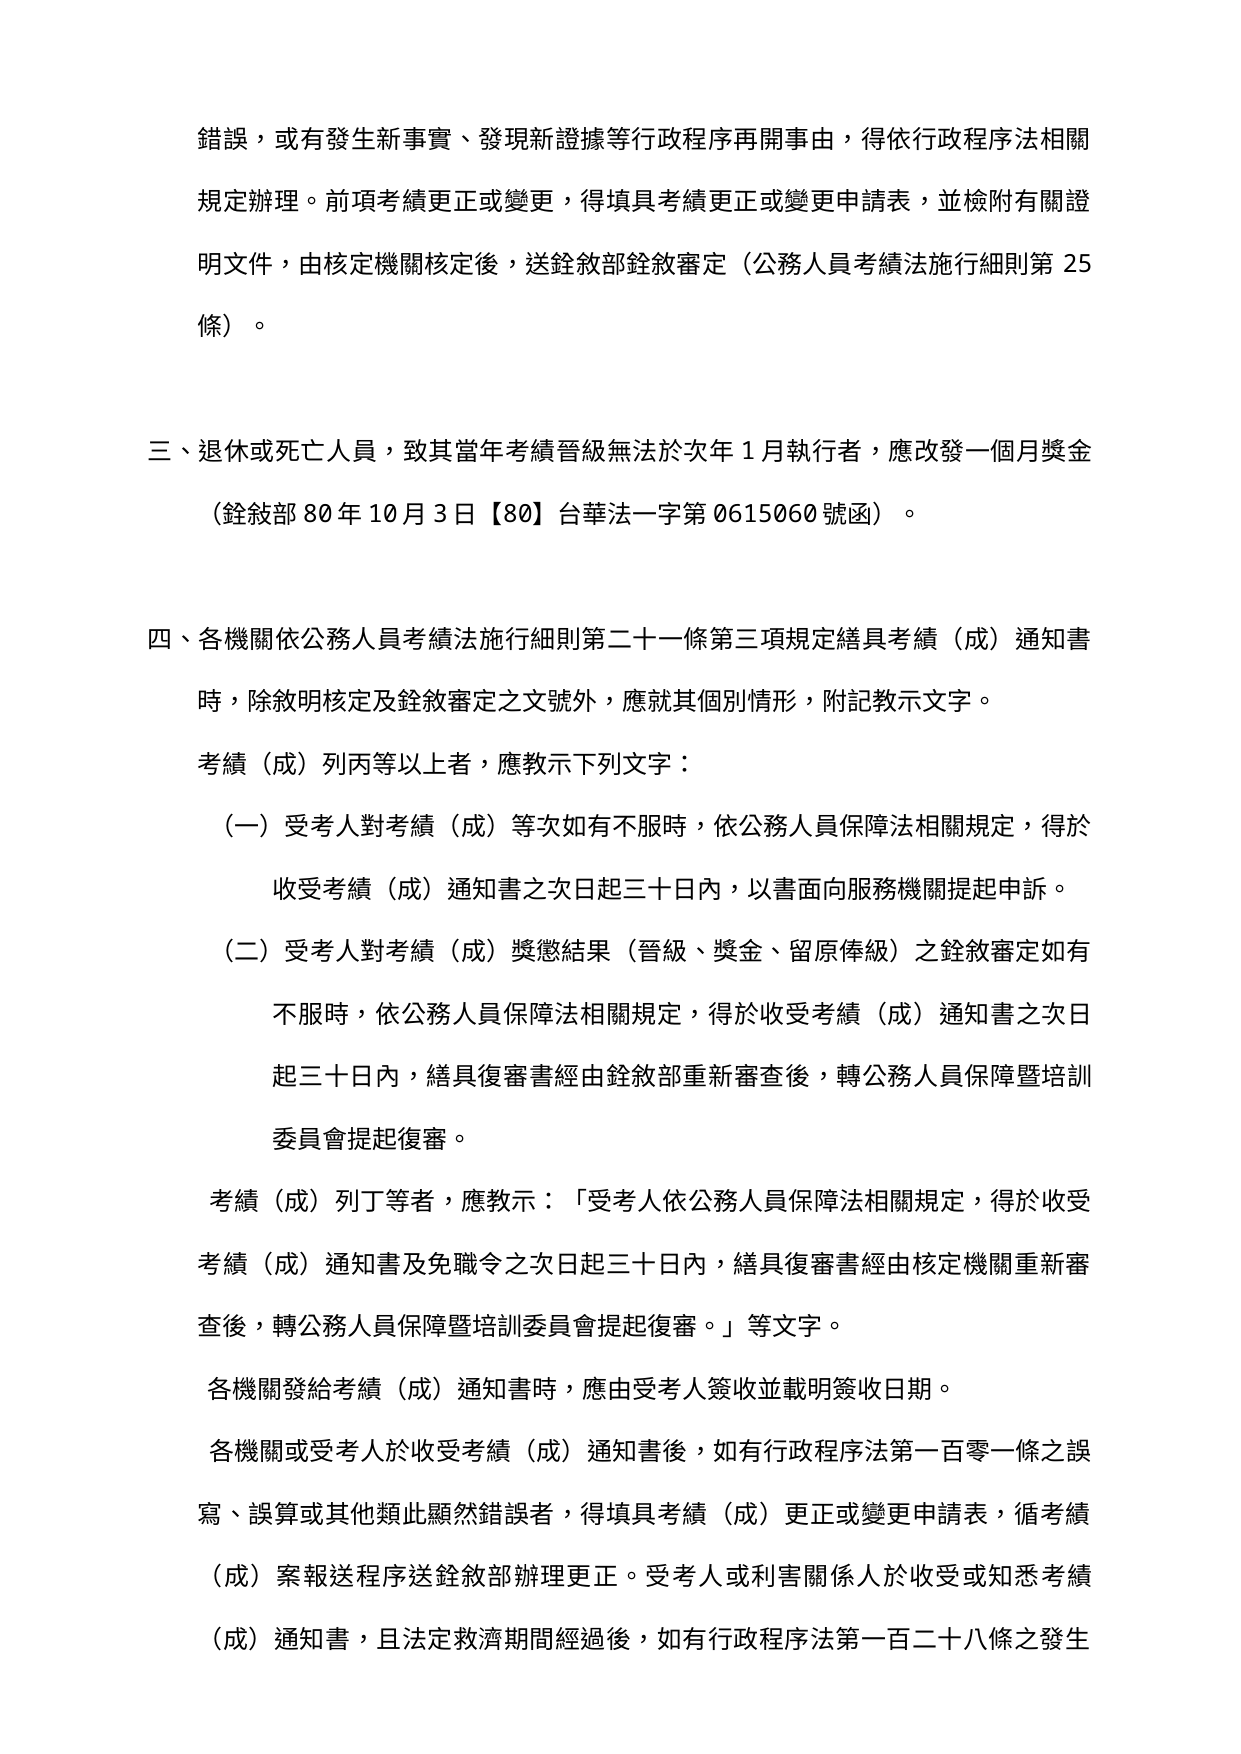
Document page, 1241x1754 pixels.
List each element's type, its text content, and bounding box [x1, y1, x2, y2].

text 錯誤，或有發生新事實、發現新證據等行政程序再開事由，得依行政程序法相關規定辦理。前項考績更正或變更，得填具考績更正或變更申請表，並檢附有關證明文件，由核定機關核定後，送銓敘部銓敘審定（公務人員考績法施行細則第25條）。 [148, 96, 1092, 346]
text 各機關發給考績（成）通知書時，應由受考人簽收並載明簽收日期。 [148, 1346, 1092, 1408]
text 考績（成）列丙等以上者，應教示下列文字： [198, 721, 1092, 783]
text 考績（成）列丁等者，應教示：「受考人依公務人員保障法相關規定，得於收受考績（成）通知書及免職令之次日起三十日內，繕具復審書經由核定機關重新審查後，轉公務人員保障暨培訓委員會提起復審。」等文字。 [148, 1158, 1092, 1346]
text 各機關或受考人於收受考績（成）通知書後，如有行政程序法第一百零一條之誤寫、誤算或其他類此顯然錯誤者，得填具考績（成）更正或變更申請表，循考績（成）案報送程序送銓敘部辦理更正。受考人或利害關係人於收受或知悉考績（成）通知書，且法定救濟期間經過後，如有行政程序法第一百二十八條之發生 [148, 1408, 1092, 1658]
text 三、退休或死亡人員，致其當年考績晉級無法於次年1月執行者，應改發一個月獎金（銓敍部80年10月3日【80】台華法一字第0615060號函）。 [148, 408, 1092, 533]
text 四、各機關依公務人員考績法施行細則第二十一條第三項規定繕具考績（成）通知書時，除敘明核定及銓敘審定之文號外，應就其個別情形，附記教示文字。 [148, 596, 1092, 721]
text （一）受考人對考績（成）等次如有不服時，依公務人員保障法相關規定，得於收受考績（成）通知書之次日起三十日內，以書面向服務機關提起申訴。 [148, 783, 1092, 908]
text （二）受考人對考績（成）獎懲結果（晉級、獎金、留原俸級）之銓敘審定如有不服時，依公務人員保障法相關規定，得於收受考績（成）通知書之次日起三十日內，繕具復審書經由銓敘部重新審查後，轉公務人員保障暨培訓委員會提起復審。 [148, 908, 1092, 1158]
